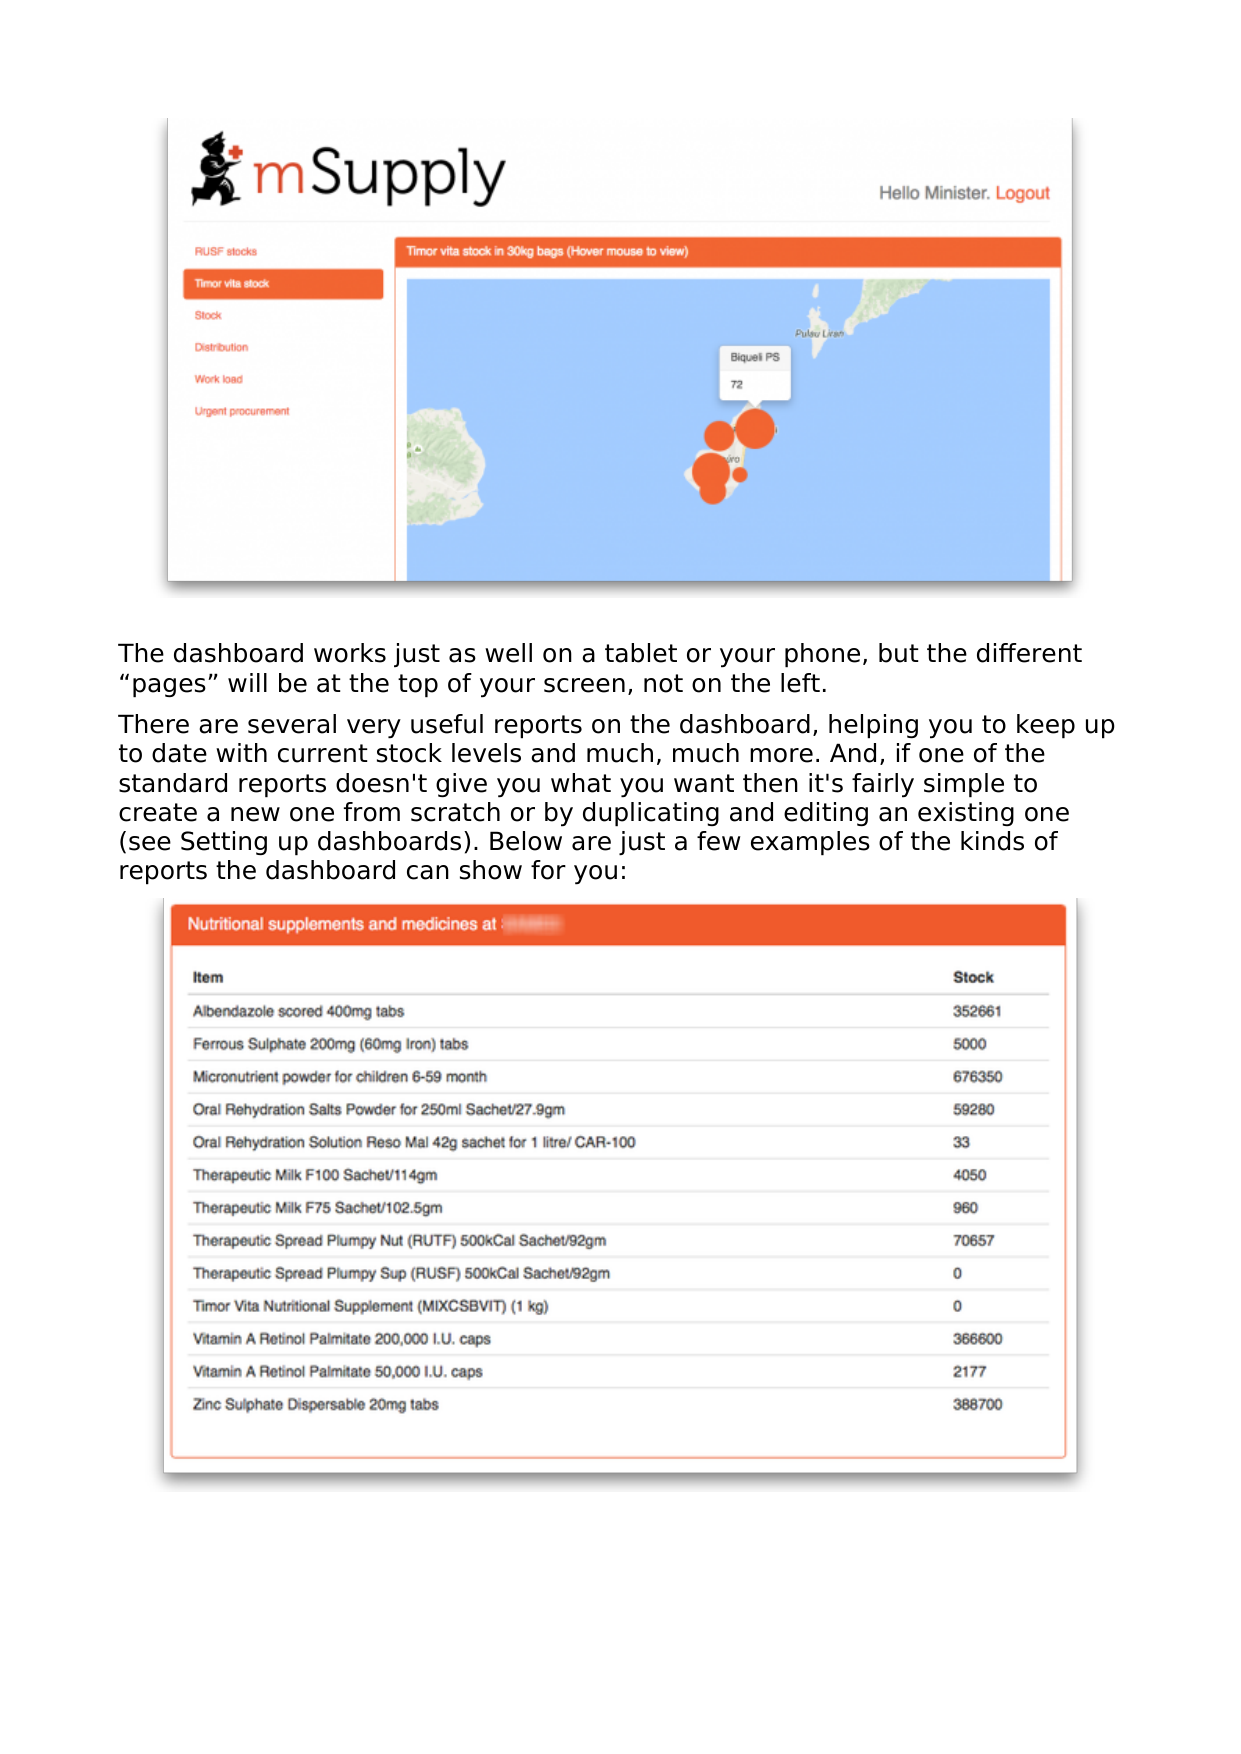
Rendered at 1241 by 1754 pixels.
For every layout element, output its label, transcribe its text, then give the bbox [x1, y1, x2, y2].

picture [145, 898, 1096, 1492]
text There are several very useful reports on the dashboard, helping you to keep up to date with current stock levels and much, much more. And, if one of the standard reports doesn't give you what you want then it's fairly simple to create a new one from scratch or by duplicating and editing an existing one (see Setting up dashboards). Below are just a few examples of the kinds of reports the dashboard can show for you: [118, 711, 1122, 886]
text The dashboard works just as well on a tablet or your phone, but the different “pages” will be at the top of your screen, not on the left. [118, 640, 1122, 698]
picture [151, 118, 1089, 598]
